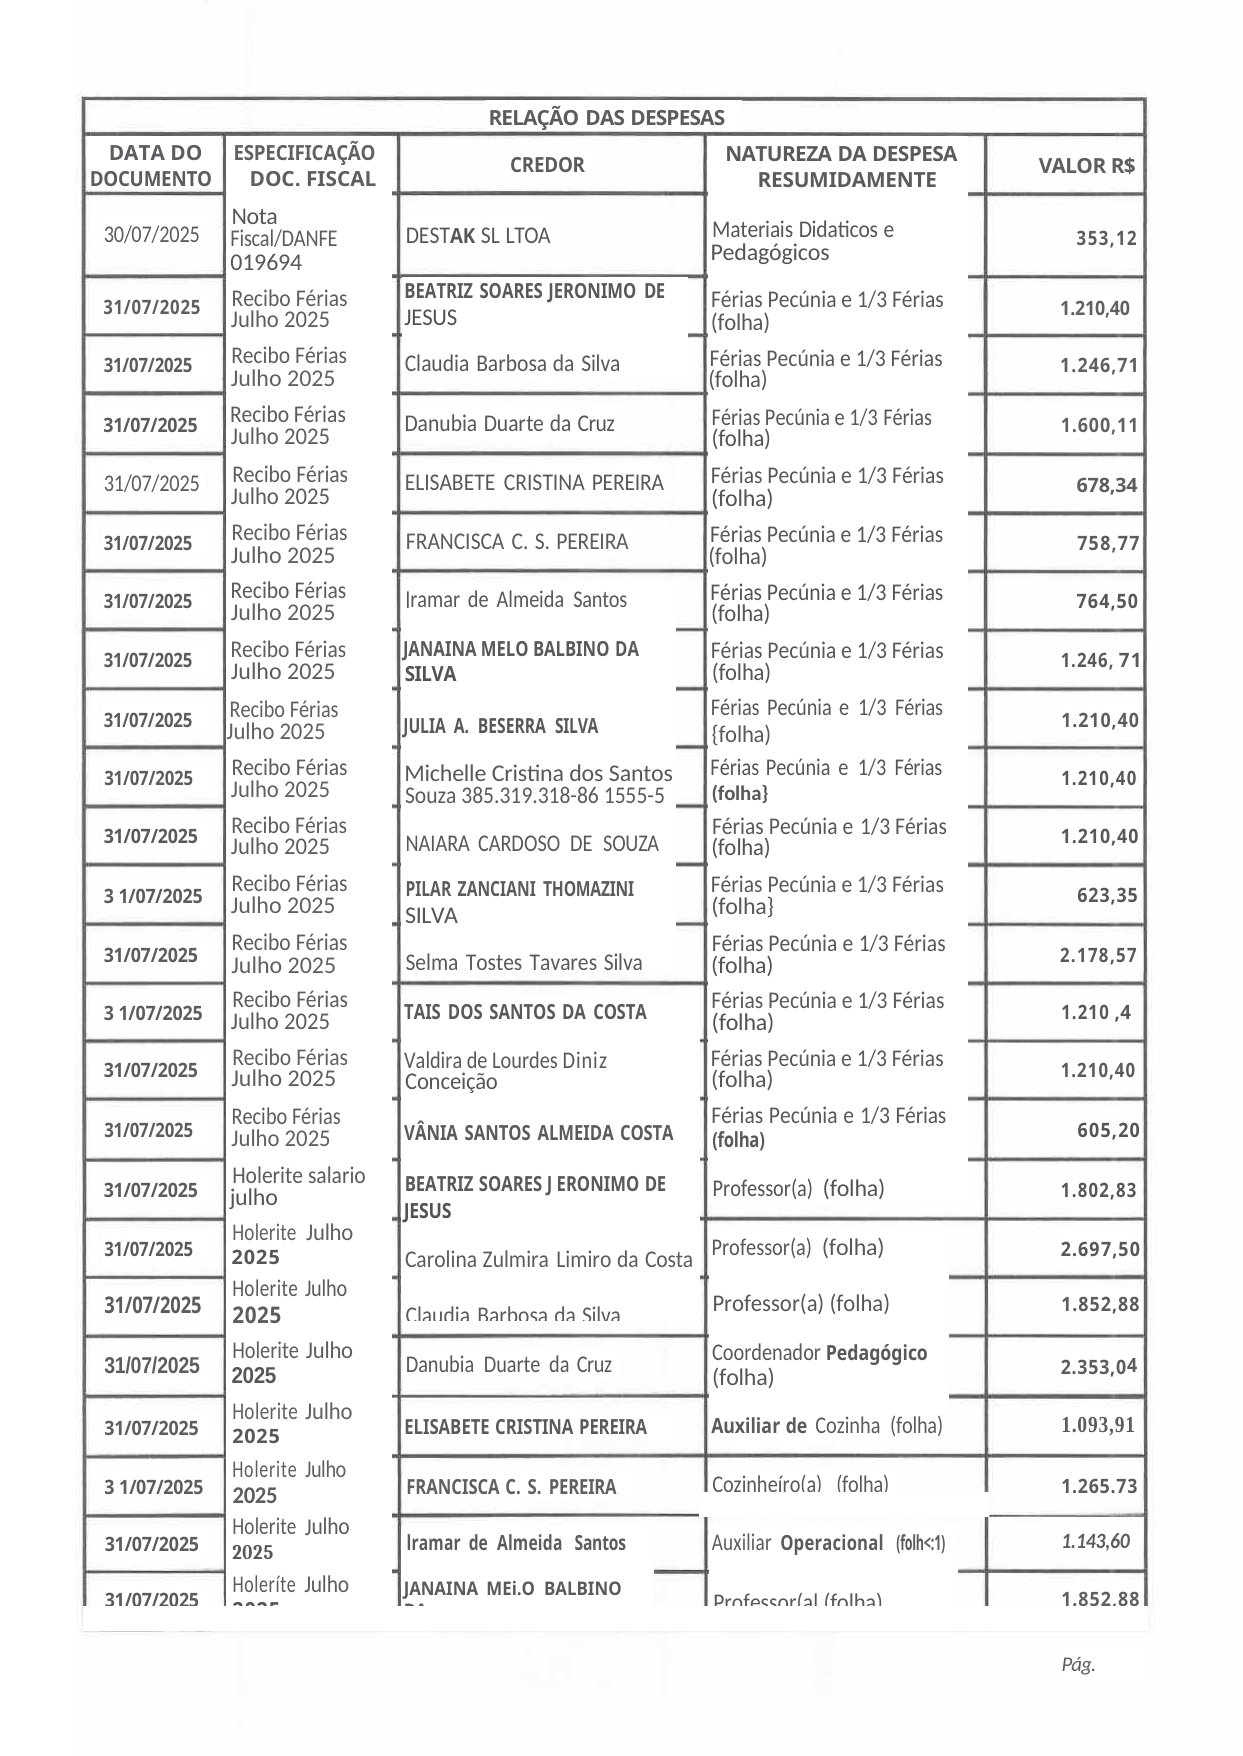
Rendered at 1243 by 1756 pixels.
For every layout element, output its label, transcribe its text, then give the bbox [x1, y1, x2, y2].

text Férias Pecúnia e 1/3 Férias (folha) [708, 524, 968, 571]
text Férias Pecúnia e 1/3 Férias (folha) [711, 932, 968, 979]
text SILVA [405, 901, 676, 929]
text Recibo Férias Julho 2025 [231, 288, 392, 334]
text lramar de Almeida Santos [406, 1528, 654, 1557]
text Recibo Férias Julho 2025 [230, 638, 392, 685]
text Auxiliar Operacional (folh<:1) [712, 1527, 958, 1557]
text BEATRIZ SOARES J ERONIMO DE JESUS [403, 1170, 700, 1224]
text 2.178,57 [1060, 941, 1142, 968]
text Férias Pecúnia e 1/3 Férias [710, 753, 968, 781]
text 623,35 [1077, 882, 1141, 908]
text Recibo Férias Julho 2025 [231, 345, 392, 392]
text JESUS [404, 303, 688, 331]
text Recibo Férias Julho 2025 [230, 580, 392, 627]
text NATUREZA DA DESPESA RESUMIDAMENTE [725, 140, 966, 194]
text 31/07/2025 [103, 706, 208, 733]
text Professor(a) (folha) Coordenador Pedagógico [712, 1268, 949, 1366]
text 31/07/2025 [104, 1530, 208, 1556]
text 2025 [232, 1598, 392, 1606]
text ELISABETE CRISTINA PEREIRA [404, 467, 671, 497]
text CREDOR [510, 150, 596, 178]
text VALOR R$ [1038, 151, 1140, 179]
text 1.265.73 [1061, 1472, 1141, 1499]
text 2025 [232, 1483, 392, 1509]
text 764,50 [1076, 587, 1141, 614]
text Holerite Julho [232, 1513, 392, 1541]
text 2025 [232, 1541, 392, 1564]
text DATA DO DOCUMENTO [89, 140, 219, 189]
text Auxiliar de Cozinha (folha) [711, 1411, 949, 1440]
text 3 1/07/2025 [103, 882, 208, 908]
text RELAÇÃO DAS DESPESAS [488, 103, 742, 131]
text 2.697,50 [1061, 1235, 1142, 1261]
text DESTAK SL LTOA [406, 220, 557, 249]
text Danubia Duarte da Cruz [406, 1349, 622, 1379]
text 1.600,11 [1061, 411, 1141, 438]
text Férias Pecúnia e 1/3 Férias [711, 695, 968, 721]
text 31/07/2025 [103, 529, 208, 556]
text Cozinheíro(a) (folha) [712, 1469, 896, 1492]
text 1.802,83 [1061, 1176, 1142, 1202]
text 1.852,88 [1061, 1290, 1142, 1316]
text Férias Pecúnia e 1/3 Férias (folha) [711, 989, 968, 1037]
text 1.143,60 [1061, 1528, 1142, 1554]
text 1.210,40 [1061, 707, 1141, 733]
text JULIA A. BESERRA SILVA [403, 711, 676, 739]
text lramar de Almeida Santos [405, 584, 676, 614]
text Férias Pecúnia e 1/3 Férias (folha) [711, 407, 968, 452]
text 2.353,04 [1061, 1352, 1141, 1379]
text ELISABETE CRISTINA PEREIRA [404, 1412, 673, 1440]
text PILAR ZANCIANI THOMAZINI [405, 878, 676, 901]
text 678,34 [1076, 471, 1141, 498]
text (folha} [711, 781, 968, 805]
text Recibo Férias Julho 2025 [226, 698, 367, 745]
text 1.093,91 [1061, 1411, 1142, 1438]
text Holerite Julho [232, 1397, 392, 1425]
text 1.210,40 [1061, 1056, 1140, 1083]
text Holeríte Julho [232, 1569, 392, 1598]
text Pág. 12/23 [1061, 1652, 1148, 1680]
text BEATRIZ SOARES JERONIMO DE [404, 280, 688, 303]
text Danubia Duarte da Cruz [404, 408, 621, 437]
text (folha) [712, 1129, 968, 1153]
text 31/07/2025 [103, 293, 208, 320]
text 1.210,40 [1061, 823, 1141, 849]
text 605,20 [1077, 1116, 1142, 1142]
text 31/07/2025 [104, 764, 208, 791]
text Recibo Férias Julho 2025 [231, 1048, 392, 1093]
text Férias Pecúnia e 1/3 Férias (folha) [711, 1048, 968, 1093]
text (folha) [712, 1366, 949, 1391]
text Recibo Férias Julho 2025 [231, 931, 392, 979]
text JANAINA MELO BALBINO DA SILVA [403, 635, 676, 688]
text 758,77 [1077, 530, 1142, 556]
text Férias Pecúnia e 1/3 Férias (folha} [711, 873, 968, 921]
text Selma Tostes Tavares Silva [405, 947, 676, 970]
text Michelle Cristina dos Santos Souza 385.319.318-86 1555-5 [404, 763, 676, 810]
text 31/07/2025 [103, 941, 209, 967]
text Recibo Férias Julho 2025 [231, 815, 392, 860]
text Recibo Férias Julho 2025 [231, 1106, 367, 1152]
text Recibo Férias Julho 2025 [231, 463, 392, 510]
text 31/07/2025 [104, 1289, 208, 1319]
text 31/07/2025 [103, 587, 208, 614]
text 2025 [232, 1425, 392, 1448]
text FRANCISCA C. S. PEREIRA [406, 1472, 637, 1500]
text TAIS DOS SANTOS DA COSTA [404, 997, 700, 1026]
text 30/07/2025 [103, 219, 207, 249]
text Férias Pecúnia e 1/3 Férias (folha) [711, 465, 968, 512]
text 2025 [231, 1246, 392, 1269]
text Carolina Zulmira Limiro da Costa [405, 1244, 700, 1273]
text Férias Pecúnia e 1/3 Férias (folha) [711, 289, 968, 336]
text 31/07/2025 [104, 1117, 208, 1143]
text Recibo Férias Julho 2025 [230, 404, 392, 451]
text 1.210,40 [1061, 764, 1142, 791]
text 1.852,88 [1061, 1586, 1143, 1606]
text 31/07/2025 [103, 647, 208, 673]
text Materiais Didaticos e Pedagógicos [710, 218, 968, 266]
text 31/07/2025 [103, 1057, 209, 1083]
text 31/07/2025 [103, 1177, 208, 1203]
text Valdira de Lourdes Diniz Conceição [404, 1050, 699, 1096]
text 2025 [231, 1364, 392, 1388]
text 3 1/07/2025 [103, 999, 208, 1026]
text Professor(a) (folha) [712, 1173, 968, 1203]
text NAIARA CARDOSO DE SOUZA [405, 828, 676, 858]
text 3 1/07/2025 [104, 1473, 209, 1499]
text Claudia Barbosa da Silva [404, 348, 688, 378]
text Férias Pecúnia e 1/3 Férias (folha) [711, 641, 968, 686]
text 1.210,40 [1060, 294, 1141, 320]
text Holerite Julho [232, 1218, 392, 1246]
text JANAINA MEi.O BALBINO DA [403, 1578, 654, 1606]
text 31/07/2025 [103, 351, 208, 378]
text Recibo Férias Julho 2025 [231, 872, 392, 920]
text Holerite salario julho [229, 1164, 367, 1212]
text Recibo Férias Julho 2025 [231, 756, 392, 803]
text 353,12 [1076, 224, 1141, 250]
text 1.246, 71 [1061, 647, 1141, 673]
text 1.246,71 [1060, 352, 1141, 378]
text 2025 [232, 1302, 392, 1329]
text 31/07/2025 [103, 468, 206, 497]
text 31/07/2025 [103, 822, 208, 849]
text Férias Pecúnia e 1/3 Férias (folha) [711, 816, 968, 861]
text Claudia Barbosa da Silva [405, 1300, 700, 1320]
text {folha) [711, 721, 968, 747]
text Férias Pecúnia e 1/3 Férias (folha) [708, 348, 968, 394]
text 31/07/2025 [104, 1235, 208, 1261]
text Recibo Férias Julho 2025 [231, 522, 392, 569]
text FRANCISCA C. S. PEREIRA [406, 526, 636, 555]
text Professor(al (folha) [713, 1587, 958, 1606]
text Holerite Julho [232, 1336, 392, 1364]
text 31/07/2025 [104, 1352, 207, 1378]
text Professor(a) (folha) [711, 1232, 949, 1261]
text ESPECIFICAÇÃO DOC. FISCAL [233, 139, 392, 192]
text Férias Pecúnia e 1/3 Férias (folha) [710, 582, 968, 628]
text Holerite Julho [232, 1456, 392, 1483]
text Holerite Julho [232, 1274, 392, 1302]
text Nota Fiscal/DANFE 019694 [230, 206, 367, 276]
text 31/07/2025 [104, 1587, 209, 1606]
text 1.210 ,40 [1061, 998, 1142, 1025]
text 31/07/2025 [104, 1414, 208, 1440]
text 31/07/2025 [103, 411, 208, 437]
text Recibo Férias Julho 2025 [231, 989, 392, 1036]
text VÂNIA SANTOS ALMEIDA COSTA [404, 1118, 700, 1146]
text Férias Pecúnia e 1/3 Férias [711, 1101, 968, 1129]
